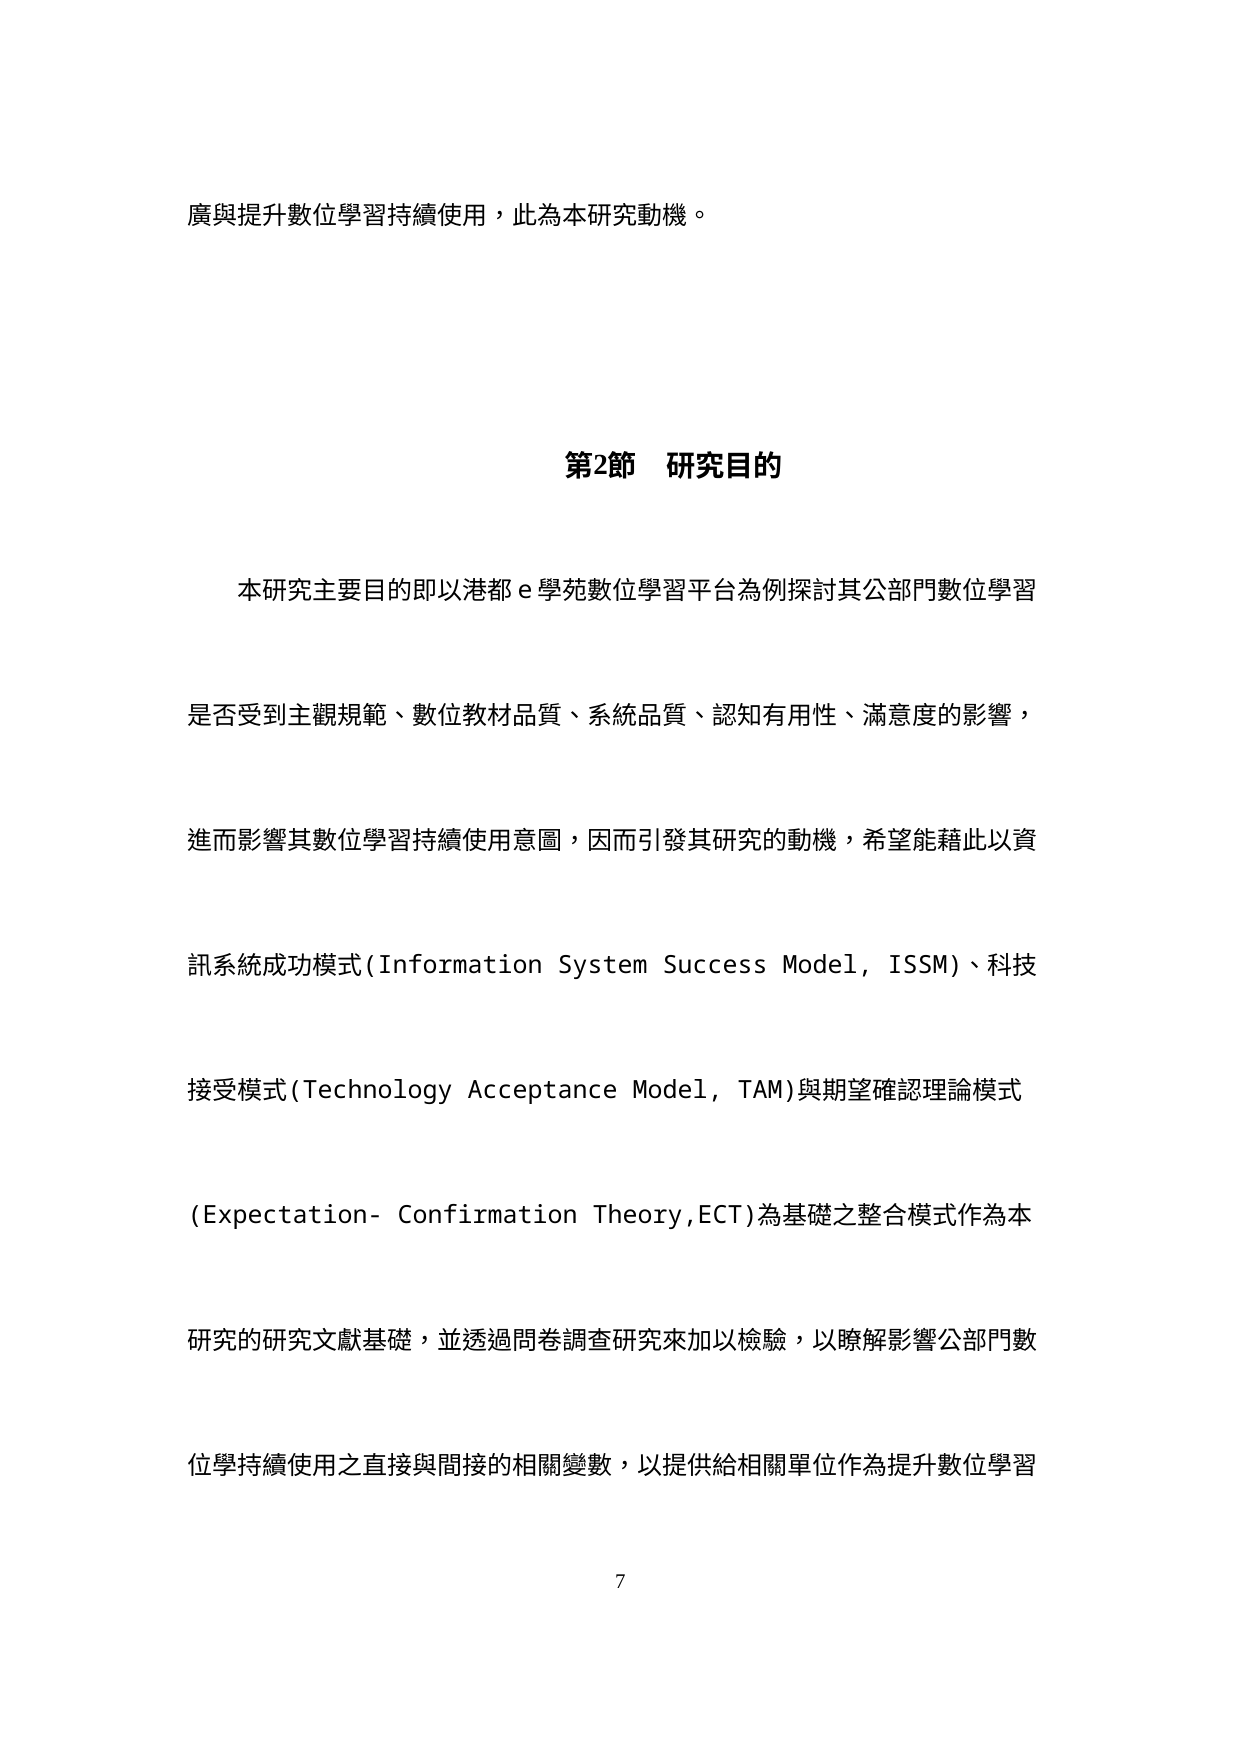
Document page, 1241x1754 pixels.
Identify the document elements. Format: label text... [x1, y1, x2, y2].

text 本研究主要目的即以港都e學苑數位學習平台為例探討其公部門數位學習是否受到主觀規範、數位教材品質、系統品質、認知有用性、滿意度的影響，進而影響其數位學習持續使用意圖，因而引發其研究的動機，希望能藉此以資訊系統成功模式(Information System Success Model, ISSM)、科技接受模式(Technology Acceptance Model, TAM)與期望確認理論模式(Expectation- Confirmation Theory,ECT)為基礎之整合模式作為本研究的研究文獻基礎，並透過問卷調查研究來加以檢驗，以瞭解影響公部門數位學持續使用之直接與間接的相關變數，以提供給相關單位作為提升數位學習 [187, 547, 1053, 1484]
text 廣與提升數位學習持續使用，此為本研究動機。 [187, 172, 1053, 234]
subtitle 研究目的 [294, 422, 1053, 484]
